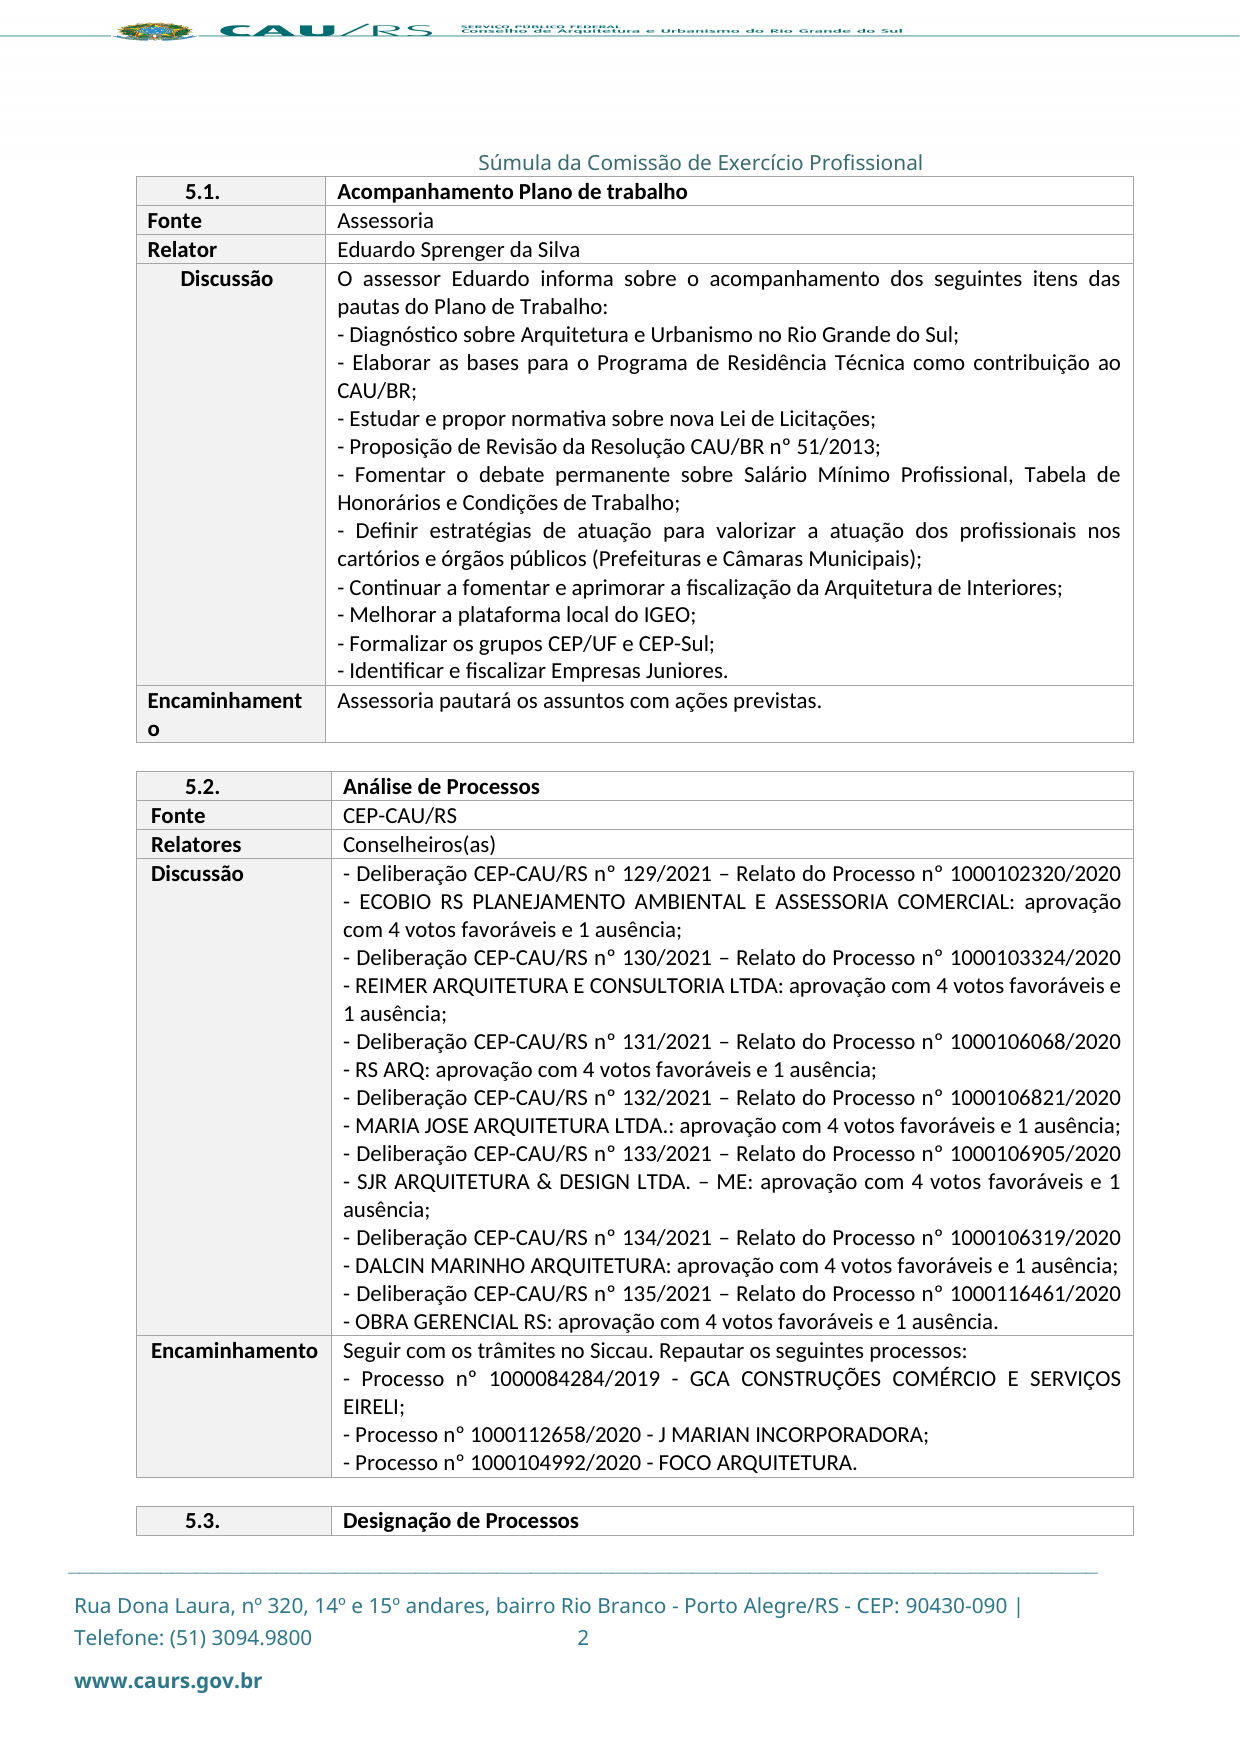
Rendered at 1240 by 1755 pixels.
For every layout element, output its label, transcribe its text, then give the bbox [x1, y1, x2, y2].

table_cell CEP-CAU/RS [332, 801, 1133, 829]
table_cell Conselheiros(as) [332, 830, 1133, 858]
table_cell [131, 829, 136, 858]
table_cell Discussão [137, 264, 325, 685]
table_cell Acompanhamento Plano de trabalho [326, 177, 1133, 205]
table_cell Discussão [137, 859, 331, 1335]
table_cell O assessor Eduardo informa sobre o acompanhamento dos seguintes itens das pautas do Plano de Trabalho: - Diagnóstico sobre Arquitetura e Urbanismo no Rio Grande do Sul; - Elaborar as bases para o Programa de Residência Técnica como contribuição ao CAU/BR; - Estudar e propor normativa sobre nova Lei de Licitações; - Proposição de Revisão da Resolução CAU/BR nº 51/2013; - Fomentar o debate permanente sobre Salário Mínimo Profissional, Tabela de Honorários e Condições de Trabalho; - Definir estratégias de atuação para valorizar a atuação dos profissionais nos cartórios e órgãos públicos (Prefeituras e Câmaras Municipais); - Continuar a fomentar e aprimorar a fiscalização da Arquitetura de Interiores; - Melhorar a plataforma local do IGEO; - Formalizar os grupos CEP/UF e CEP-Sul; - Identificar e fiscalizar Empresas Juniores. [326, 264, 1133, 685]
table_cell [136, 743, 1133, 771]
table_cell Assessoria pautará os assuntos com ações previstas. [326, 686, 1133, 742]
table_cell [137, 772, 331, 800]
table_cell Análise de Processos [332, 772, 1133, 800]
table_cell Encaminhamento [137, 686, 325, 742]
table_cell [131, 234, 136, 263]
table_cell Relator [137, 235, 325, 263]
table_cell [131, 800, 136, 829]
table_cell [131, 742, 136, 771]
table_cell [131, 858, 136, 1335]
table_cell [131, 1506, 136, 1535]
table_cell [137, 1507, 331, 1535]
table_cell Seguir com os trâmites no Siccau. Repautar os seguintes processos: - Processo nº 1000084284/2019 - GCA CONSTRUÇÕES COMÉRCIO E SERVIÇOS EIRELI; - Processo nº 1000112658/2020 - J MARIAN INCORPORADORA; - Processo nº 1000104992/2020 - FOCO ARQUITETURA. [332, 1336, 1133, 1477]
table_cell Encaminhamento [137, 1336, 331, 1477]
table_cell [131, 263, 136, 685]
table_cell Designação de Processos [332, 1507, 1133, 1535]
table_cell Fonte [137, 206, 325, 234]
table_cell [131, 1335, 136, 1477]
table_cell [131, 685, 136, 742]
table_cell [131, 205, 136, 234]
table_cell [137, 177, 325, 205]
table_cell Eduardo Sprenger da Silva [326, 235, 1133, 263]
table_cell - Deliberação CEP-CAU/RS nº 129/2021 – Relato do Processo nº 1000102320/2020 - ECOBIO RS PLANEJAMENTO AMBIENTAL E ASSESSORIA COMERCIAL: aprovação com 4 votos favoráveis e 1 ausência; - Deliberação CEP-CAU/RS nº 130/2021 – Relato do Processo nº 1000103324/2020 - REIMER ARQUITETURA E CONSULTORIA LTDA: aprovação com 4 votos favoráveis e 1 ausência; - Deliberação CEP-CAU/RS nº 131/2021 – Relato do Processo nº 1000106068/2020 - RS ARQ: aprovação com 4 votos favoráveis e 1 ausência; - Deliberação CEP-CAU/RS nº 132/2021 – Relato do Processo nº 1000106821/2020 - MARIA JOSE ARQUITETURA LTDA.: aprovação com 4 votos favoráveis e 1 ausência; - Deliberação CEP-CAU/RS nº 133/2021 – Relato do Processo nº 1000106905/2020 - SJR ARQUITETURA & DESIGN LTDA. – ME: aprovação com 4 votos favoráveis e 1 ausência; - Deliberação CEP-CAU/RS nº 134/2021 – Relato do Processo nº 1000106319/2020 - DALCIN MARINHO ARQUITETURA: aprovação com 4 votos favoráveis e 1 ausência; - Deliberação CEP-CAU/RS nº 135/2021 – Relato do Processo nº 1000116461/2020 - OBRA GERENCIAL RS: aprovação com 4 votos favoráveis e 1 ausência. [332, 859, 1133, 1335]
table_cell [136, 1478, 1133, 1506]
table_cell Relatores [137, 830, 331, 858]
table_cell Fonte [137, 801, 331, 829]
table_cell [131, 176, 136, 205]
table_cell Assessoria [326, 206, 1133, 234]
table_cell [131, 1477, 136, 1506]
table_cell [131, 771, 136, 800]
